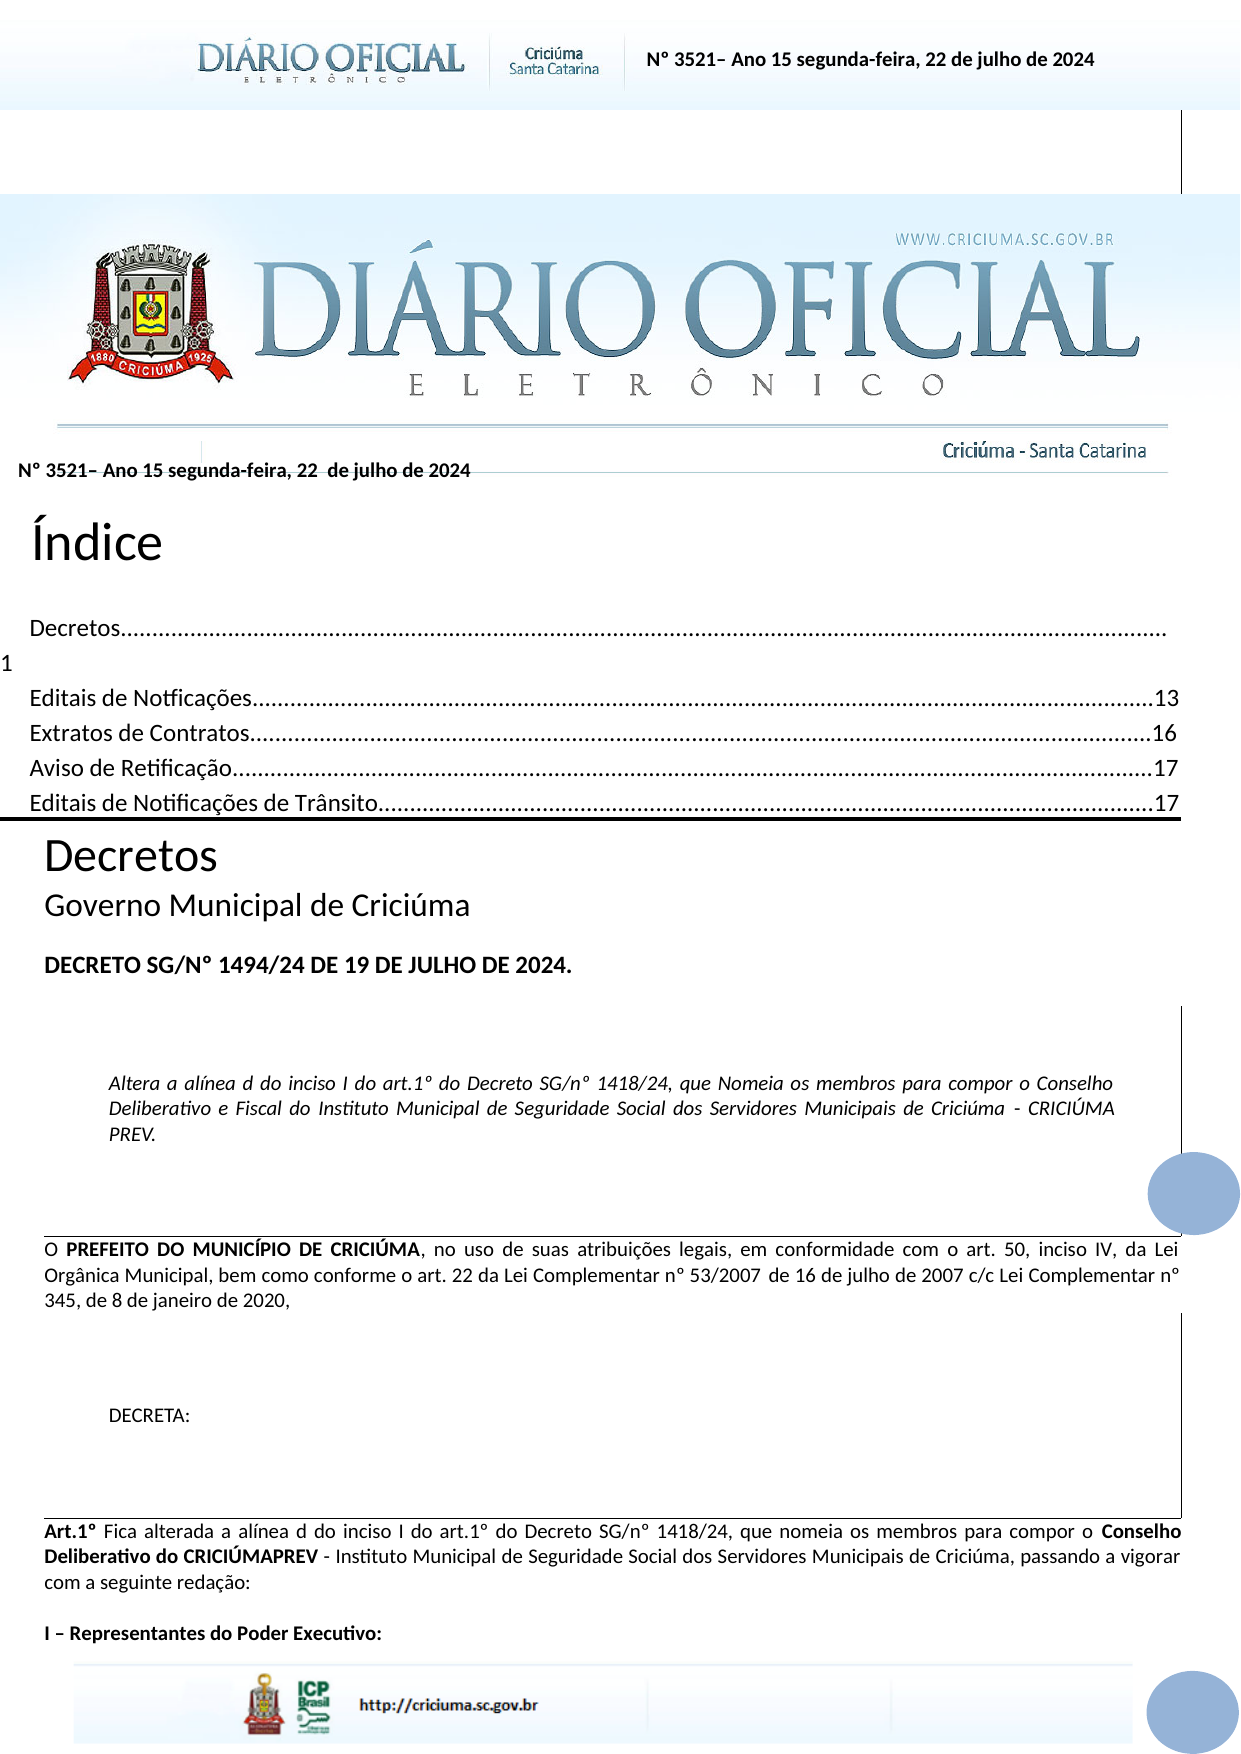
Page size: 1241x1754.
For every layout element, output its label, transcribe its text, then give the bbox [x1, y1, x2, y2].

text Governo Municipal de Criciúma [44, 883, 1181, 924]
text Extratos de Contratos...............................................................................................................................................16 [0, 717, 1181, 747]
text I – Representantes do Poder Executivo: [44, 1620, 1181, 1645]
text Decretos [44, 825, 1181, 883]
text DECRETA: [44, 1403, 1181, 1428]
text Editais de Notficações...............................................................................................................................................13 [0, 682, 1181, 712]
text Art.1º Fica alterada a alínea d do inciso I do art.1º do Decreto SG/nº 1418/24, que nomeia os membros para compor o Conselho Deliberativo do CRICIÚMAPREV - Instituto Municipal de Seguridade Social dos Servidores Municipais de Criciúma, passando a vigorar com a seguinte redação: [44, 1518, 1181, 1594]
text Altera a alínea d do inciso I do art.1º do Decreto SG/nº 1418/24, que Nomeia os membros para compor o Conselho Deliberativo e Fiscal do Instituto Municipal de Seguridade Social dos Servidores Municipais de Criciúma - CRICIÚMA PREV. [44, 1006, 1181, 1146]
text DECRETO SG/Nº 1494/24 DE 19 DE JULHO DE 2024. [44, 950, 1181, 980]
text Aviso de Retificação..................................................................................................................................................17 [0, 752, 1181, 782]
text Decretos......................................................................................................................................................................1 [0, 612, 1181, 677]
text Editais de Notificações de Trânsito...........................................................................................................................17 [0, 787, 1181, 817]
text O PREFEITO DO MUNICÍPIO DE CRICIÚMA, no uso de suas atribuições legais, em conformidade com o art. 50, inciso IV, da Lei Orgânica Municipal, bem como conforme o art. 22 da Lei Complementar nº 53/2007 de 16 de julho de 2007 c/c Lei Complementar nº 345, de 8 de janeiro de 2020, [44, 1236, 1181, 1313]
